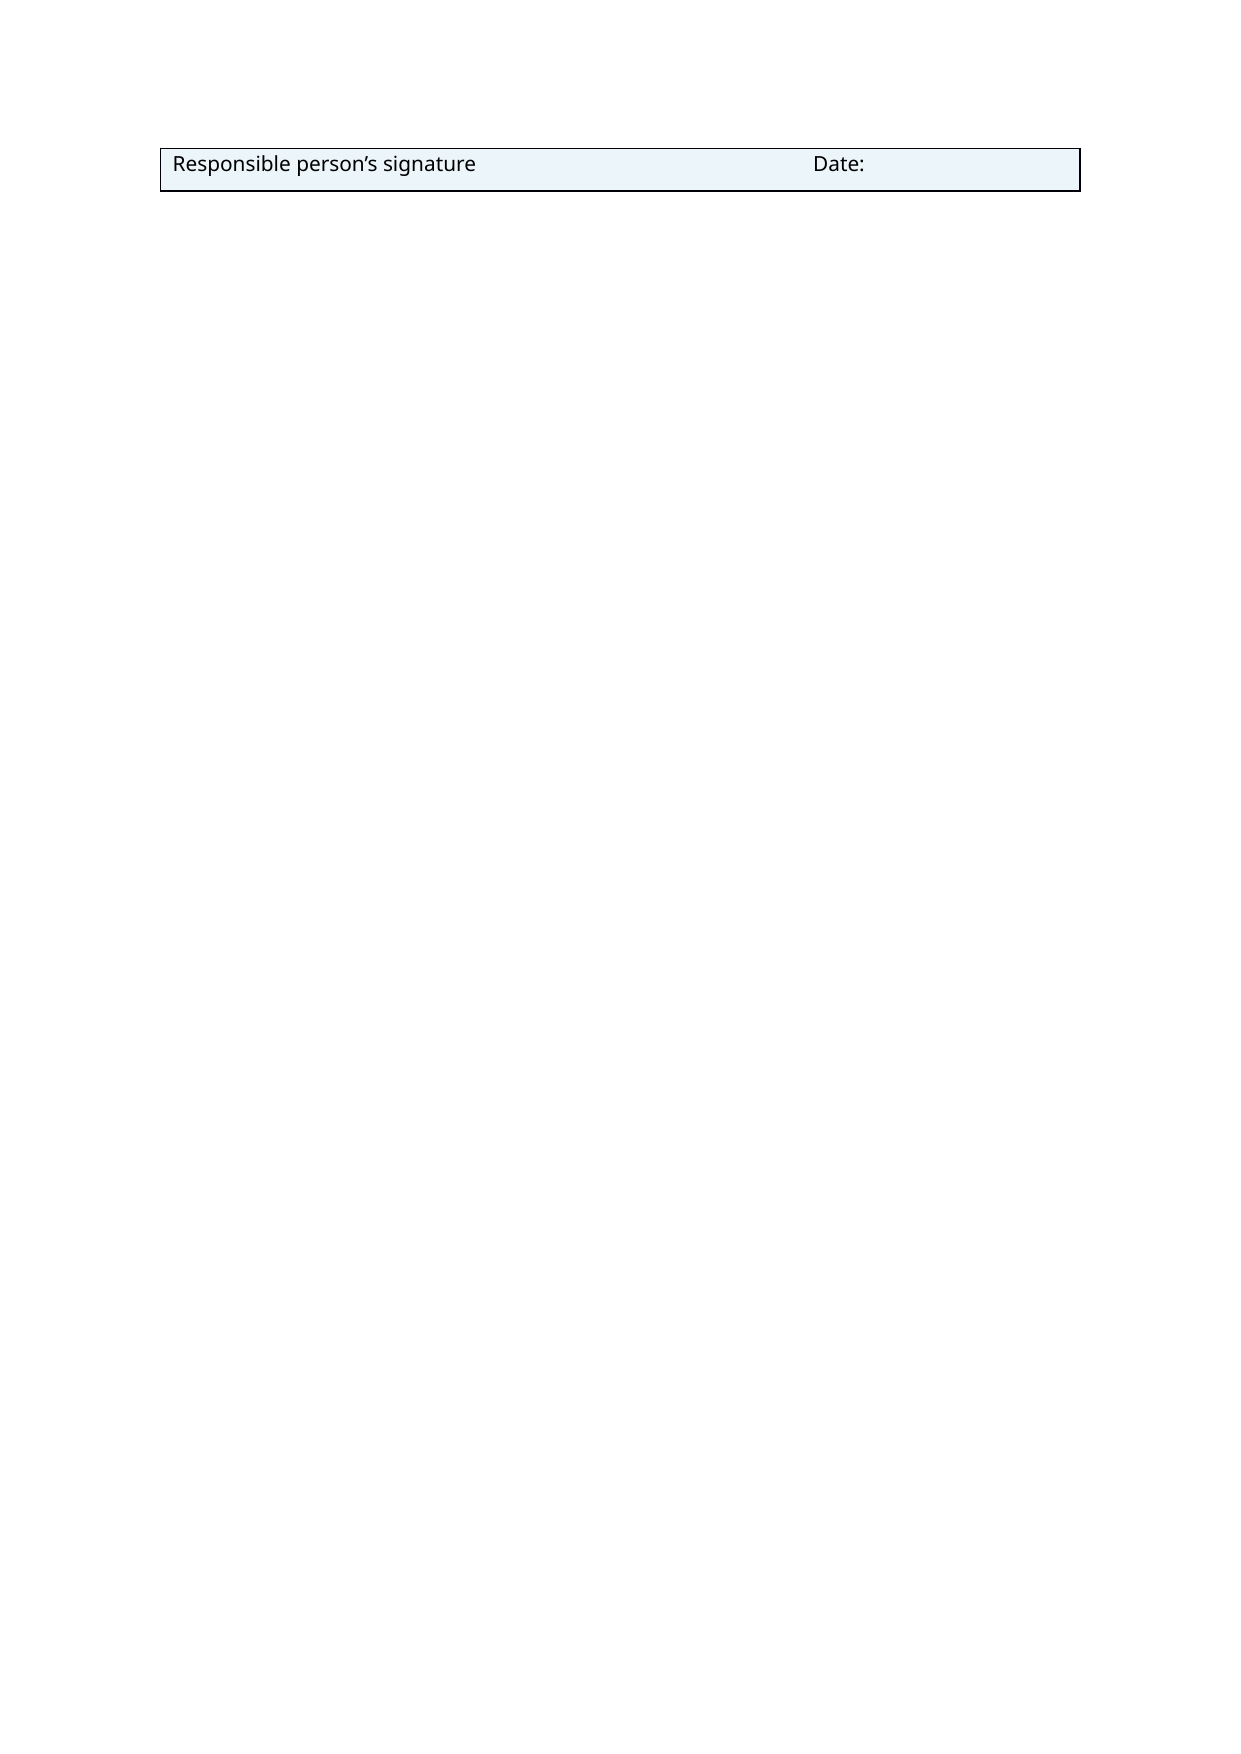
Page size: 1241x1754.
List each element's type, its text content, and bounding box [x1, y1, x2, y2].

table_header Responsible person’s signature Date: [161, 149, 1079, 190]
